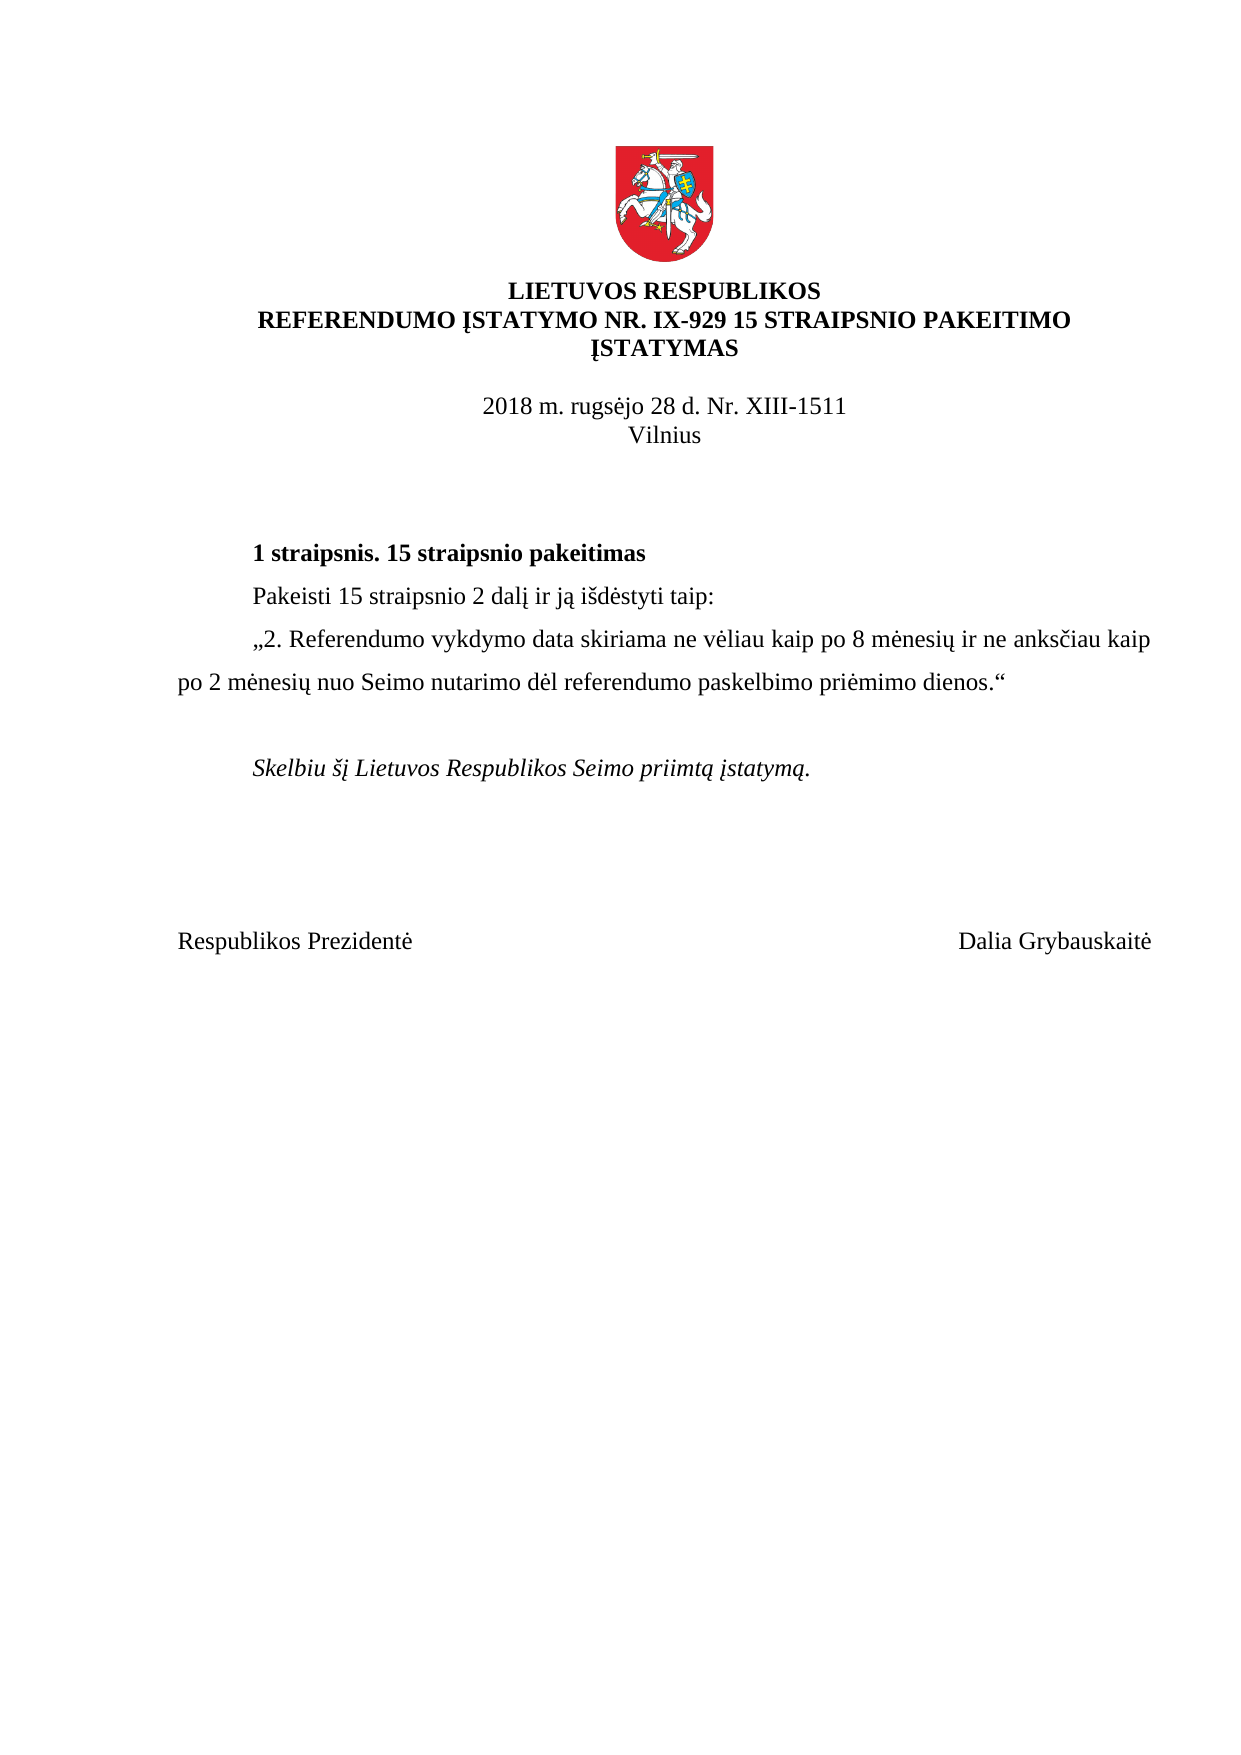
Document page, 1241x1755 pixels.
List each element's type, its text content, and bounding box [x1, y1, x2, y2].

text Vilnius [177, 420, 1152, 448]
text Skelbiu šį Lietuvos Respublikos Seimo priimtą įstatymą. [177, 753, 1152, 782]
text 1 straipsnis. 15 straipsnio pakeitimas [177, 538, 1152, 566]
text 2018 m. rugsėjo 28 d. Nr. XIII-1511 [177, 391, 1152, 420]
text ĮSTATYMAS [177, 333, 1152, 362]
text REFERENDUMO ĮSTATYMO NR. IX-929 15 STRAIPSNIO PAKEITIMO [177, 305, 1152, 333]
text Respublikos Prezidentė Dalia Grybauskaitė [177, 926, 1152, 954]
text LIETUVOS RESPUBLIKOS [177, 276, 1152, 305]
text „2. Referendumo vykdymo data skiriama ne vėliau kaip po 8 mėnesių ir ne anksčiau kaip po 2 mėnesių nuo Seimo nutarimo dėl referendumo paskelbimo priėmimo dienos.“ [177, 624, 1152, 696]
text Pakeisti 15 straipsnio 2 dalį ir ją išdėstyti taip: [177, 581, 1152, 609]
